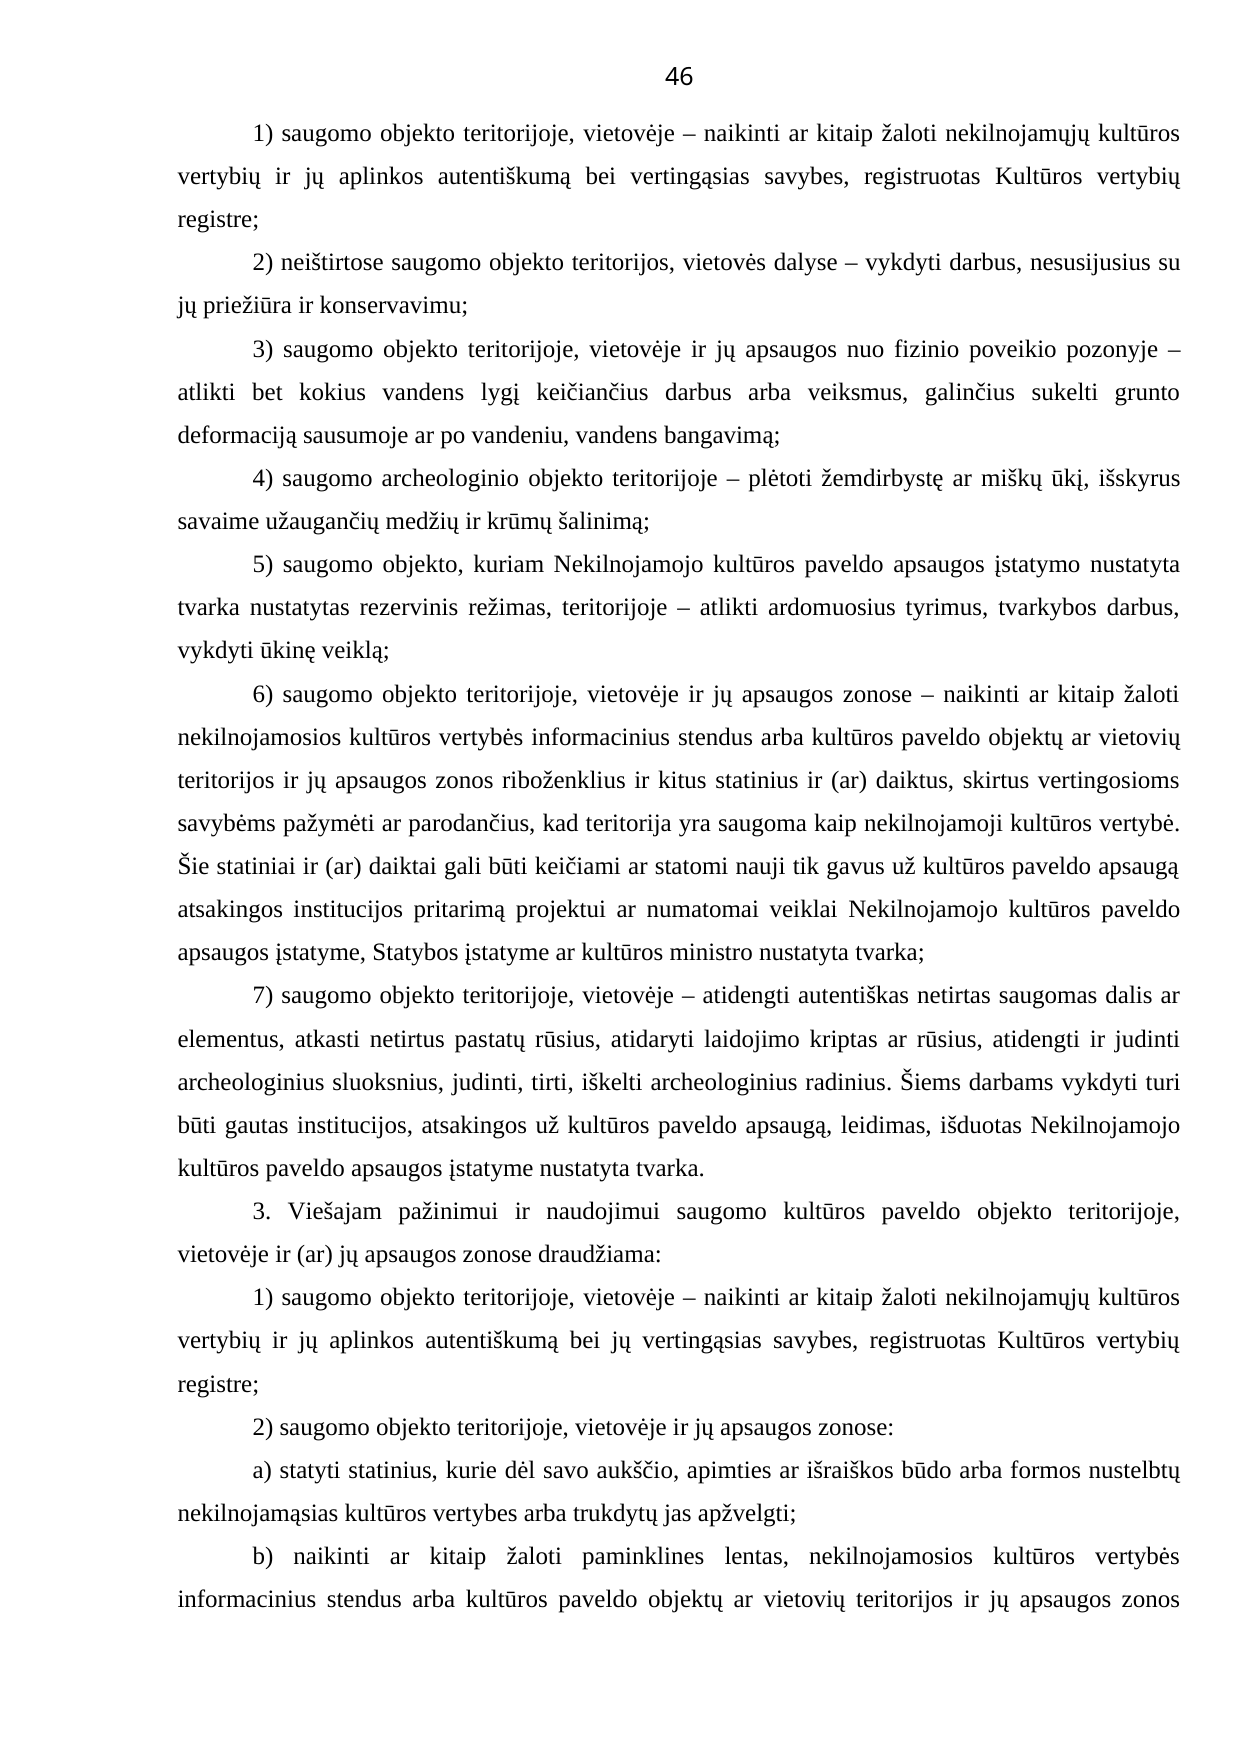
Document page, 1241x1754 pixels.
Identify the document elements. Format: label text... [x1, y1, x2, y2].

text 4) saugomo archeologinio objekto teritorijoje – plėtoti žemdirbystę ar miškų ūkį, išskyrus savaime užaugančių medžių ir krūmų šalinimą; [177, 463, 1181, 535]
text a) statyti statinius, kurie dėl savo aukščio, apimties ar išraiškos būdo arba formos nustelbtų nekilnojamąsias kultūros vertybes arba trukdytų jas apžvelgti; [177, 1455, 1181, 1527]
text 1) saugomo objekto teritorijoje, vietovėje – naikinti ar kitaip žaloti nekilnojamųjų kultūros vertybių ir jų aplinkos autentiškumą bei jų vertingąsias savybes, registruotas Kultūros vertybių registre; [177, 1282, 1181, 1397]
text b) naikinti ar kitaip žaloti paminklines lentas, nekilnojamosios kultūros vertybės informacinius stendus arba kultūros paveldo objektų ar vietovių teritorijos ir jų apsaugos zonos [177, 1541, 1181, 1613]
text 2) saugomo objekto teritorijoje, vietovėje ir jų apsaugos zonose: [177, 1412, 1181, 1441]
text 5) saugomo objekto, kuriam Nekilnojamojo kultūros paveldo apsaugos įstatymo nustatyta tvarka nustatytas rezervinis režimas, teritorijoje – atlikti ardomuosius tyrimus, tvarkybos darbus, vykdyti ūkinę veiklą; [177, 549, 1181, 664]
text 2) neištirtose saugomo objekto teritorijos, vietovės dalyse – vykdyti darbus, nesusijusius su jų priežiūra ir konservavimu; [177, 247, 1181, 319]
text 7) saugomo objekto teritorijoje, vietovėje – atidengti autentiškas netirtas saugomas dalis ar elementus, atkasti netirtus pastatų rūsius, atidaryti laidojimo kriptas ar rūsius, atidengti ir judinti archeologinius sluoksnius, judinti, tirti, iškelti archeologinius radinius. Šiems darbams vykdyti turi būti gautas institucijos, atsakingos už kultūros paveldo apsaugą, leidimas, išduotas Nekilnojamojo kultūros paveldo apsaugos įstatyme nustatyta tvarka. [177, 981, 1181, 1182]
text 3. Viešajam pažinimui ir naudojimui saugomo kultūros paveldo objekto teritorijoje, vietovėje ir (ar) jų apsaugos zonose draudžiama: [177, 1196, 1181, 1268]
text 1) saugomo objekto teritorijoje, vietovėje – naikinti ar kitaip žaloti nekilnojamųjų kultūros vertybių ir jų aplinkos autentiškumą bei vertingąsias savybes, registruotas Kultūros vertybių registre; [177, 118, 1181, 233]
text 3) saugomo objekto teritorijoje, vietovėje ir jų apsaugos nuo fizinio poveikio pozonyje – atlikti bet kokius vandens lygį keičiančius darbus arba veiksmus, galinčius sukelti grunto deformaciją sausumoje ar po vandeniu, vandens bangavimą; [177, 334, 1181, 449]
text 6) saugomo objekto teritorijoje, vietovėje ir jų apsaugos zonose – naikinti ar kitaip žaloti nekilnojamosios kultūros vertybės informacinius stendus arba kultūros paveldo objektų ar vietovių teritorijos ir jų apsaugos zonos riboženklius ir kitus statinius ir (ar) daiktus, skirtus vertingosioms savybėms pažymėti ar parodančius, kad teritorija yra saugoma kaip nekilnojamoji kultūros vertybė. Šie statiniai ir (ar) daiktai gali būti keičiami ar statomi nauji tik gavus už kultūros paveldo apsaugą atsakingos institucijos pritarimą projektui ar numatomai veiklai Nekilnojamojo kultūros paveldo apsaugos įstatyme, Statybos įstatyme ar kultūros ministro nustatyta tvarka; [177, 679, 1181, 966]
